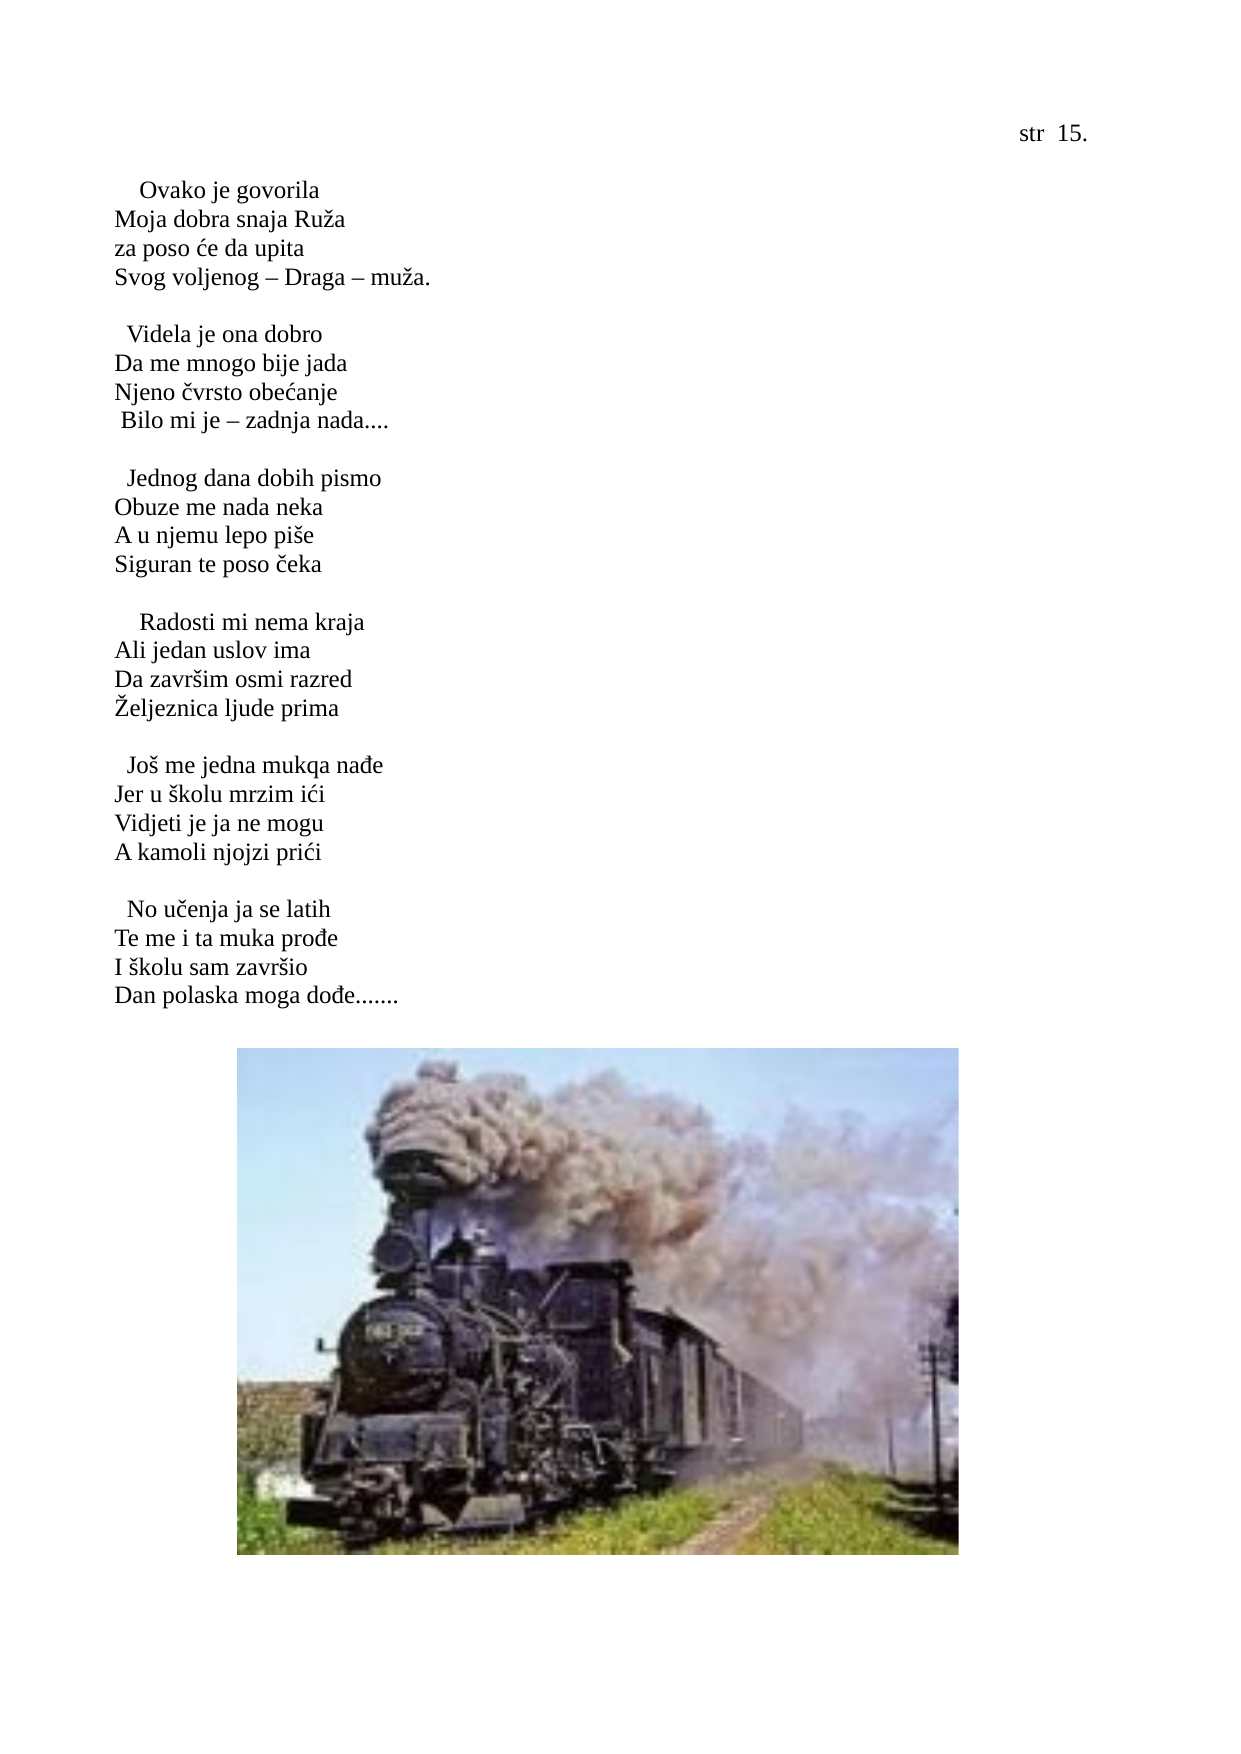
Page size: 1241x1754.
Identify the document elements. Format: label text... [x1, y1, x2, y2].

text Te me i ta muka prođe [114, 923, 1123, 952]
text Jednog dana dobih pismo [114, 463, 1123, 492]
text Vidjeti je ja ne mogu [114, 808, 1123, 837]
text Njeno čvrsto obećanje [114, 377, 1123, 406]
text Svog voljenog – Draga – muža. [114, 262, 1123, 291]
text Još me jedna mukqa nađe [114, 751, 1123, 779]
text Bilo mi je – zadnja nada.... [114, 406, 1123, 434]
text str 15. [114, 118, 1123, 147]
text Da završim osmi razred [114, 664, 1123, 693]
text Siguran te poso čeka [114, 549, 1123, 578]
text No učenja ja se latih [114, 894, 1123, 923]
text A kamoli njojzi prići [114, 837, 1123, 866]
text Ali jedan uslov ima [114, 636, 1123, 664]
text za poso će da upita [114, 233, 1123, 262]
text Moja dobra snaja Ruža [114, 204, 1123, 233]
text I školu sam završio [114, 952, 1123, 981]
text Da me mnogo bije jada [114, 348, 1123, 377]
text Videla je ona dobro [114, 319, 1123, 348]
text A u njemu lepo piše [114, 521, 1123, 549]
text Željeznica ljude prima [114, 693, 1123, 722]
text Radosti mi nema kraja [114, 607, 1123, 636]
text Jer u školu mrzim ići [114, 779, 1123, 808]
text Ovako je govorila [114, 176, 1123, 204]
picture [237, 1048, 959, 1555]
text Obuze me nada neka [114, 492, 1123, 521]
text Dan polaska moga dođe....... [114, 981, 1123, 1009]
